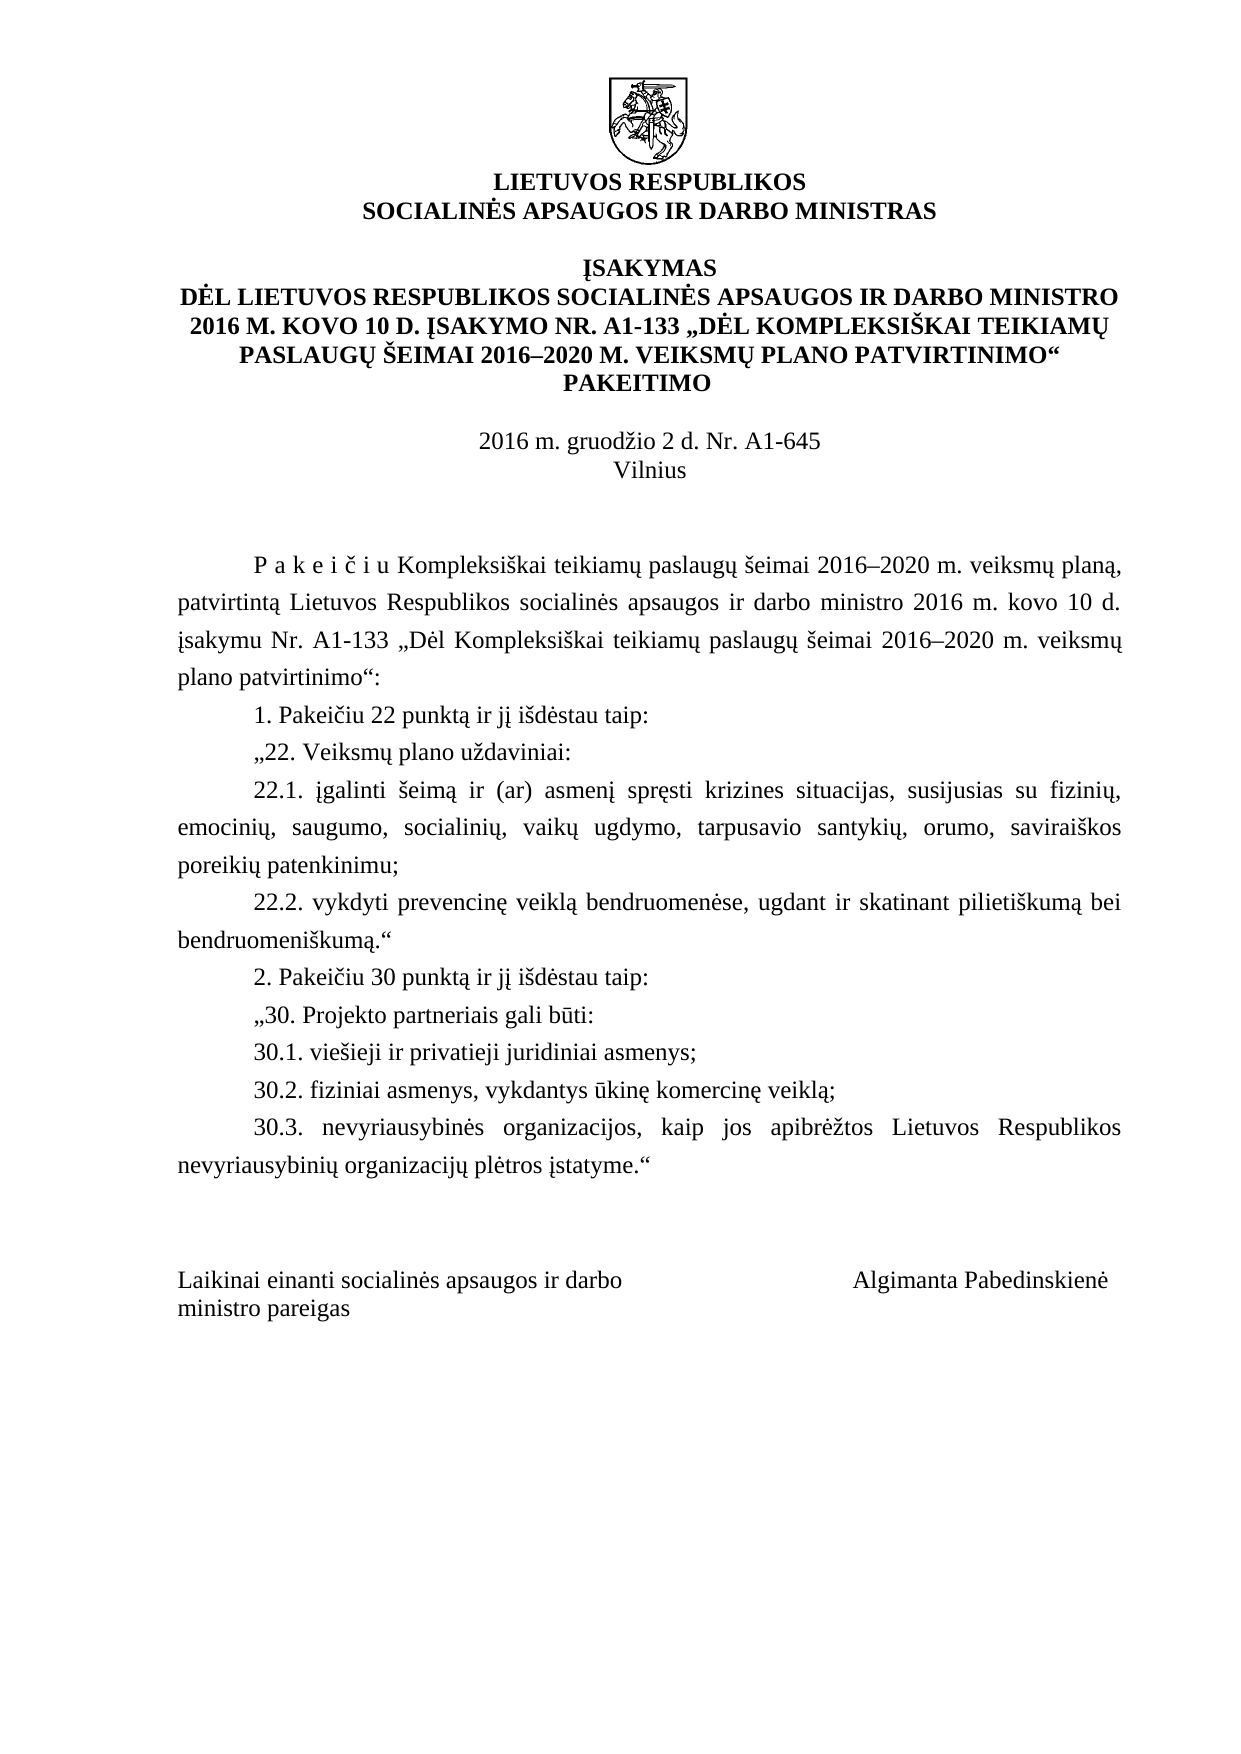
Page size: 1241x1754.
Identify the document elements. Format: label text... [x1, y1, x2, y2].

text 22.2. vykdyti prevencinę veiklą bendruomenėse, ugdant ir skatinant pilietiškumą bei bendruomeniškumą.“ [177, 878, 1122, 953]
text 30.3. nevyriausybinės organizacijos, kaip jos apibrėžtos Lietuvos Respublikos nevyriausybinių organizacijų plėtros įstatyme.“ [177, 1103, 1122, 1178]
text ĮSAKYMAS [177, 253, 1122, 282]
text „30. Projekto partneriais gali būti: [177, 991, 1122, 1028]
text 30.2. fiziniai asmenys, vykdantys ūkinę komercinę veiklą; [177, 1066, 1122, 1103]
text DĖL LIETUVOS RESPUBLIKOS SOCIALINĖS APSAUGOS IR DARBO MINISTRO 2016 M. KOVO 10 D. ĮSAKYMO NR. A1-133 „DĖL KOMPLEKSIŠKAI TEIKIAMŲ PASLAUGŲ ŠEIMAI 2016–2020 M. VEIKSMŲ PLANO PATVIRTINIMO“ PAKEITIMO [177, 282, 1122, 397]
text LIETUVOS RESPUBLIKOS [177, 167, 1122, 196]
text P a k e i č i u Kompleksiškai teikiamų paslaugų šeimai 2016–2020 m. veiksmų planą, patvirtintą Lietuvos Respublikos socialinės apsaugos ir darbo ministro 2016 m. kovo 10 d. įsakymu Nr. A1-133 „Dėl Kompleksiškai teikiamų paslaugų šeimai 2016–2020 m. veiksmų plano patvirtinimo“: [177, 541, 1122, 691]
text Vilnius [177, 455, 1122, 483]
text 30.1. viešieji ir privatieji juridiniai asmenys; [177, 1028, 1122, 1066]
text 2. Pakeičiu 30 punktą ir jį išdėstau taip: [177, 953, 1122, 991]
text 22.1. įgalinti šeimą ir (ar) asmenį spręsti krizines situacijas, susijusias su fizinių, emocinių, saugumo, socialinių, vaikų ugdymo, tarpusavio santykių, orumo, saviraiškos poreikių patenkinimu; [177, 766, 1122, 878]
text „22. Veiksmų plano uždaviniai: [177, 728, 1122, 766]
text 2016 m. gruodžio 2 d. Nr. A1-645 [177, 426, 1122, 455]
text SOCIALINĖS APSAUGOS IR DARBO MINISTRAS [177, 196, 1122, 225]
text ministro pareigas [177, 1293, 1122, 1322]
text Laikinai einanti socialinės apsaugos ir darbo Algimanta Pabedinskienė [177, 1265, 1122, 1293]
text 1. Pakeičiu 22 punktą ir jį išdėstau taip: [177, 691, 1122, 728]
